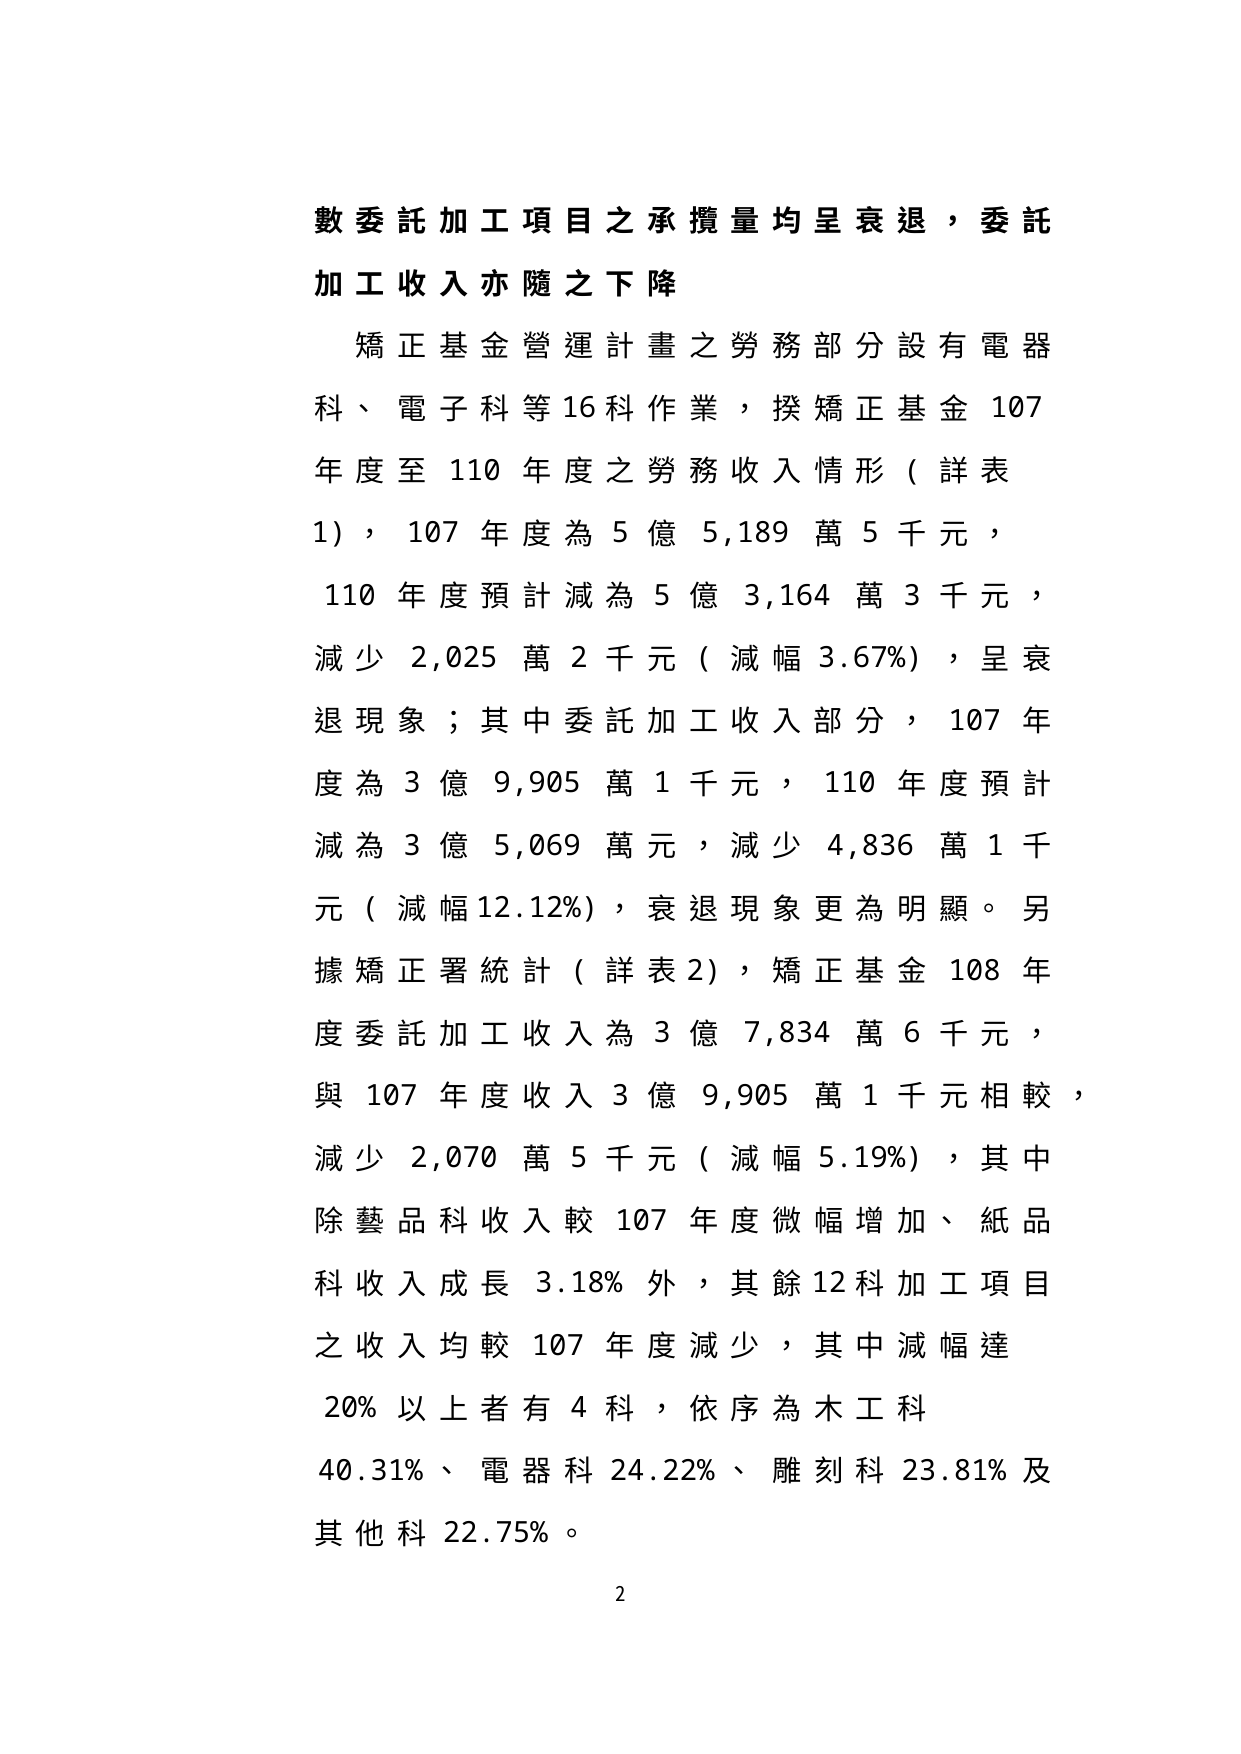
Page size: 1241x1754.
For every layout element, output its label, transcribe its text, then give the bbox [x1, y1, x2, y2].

text 數委託加工項目之承攬量均呈衰退，委託加工收入亦隨之下降 [242, 177, 1058, 302]
text 矯正基金營運計畫之勞務部分設有電器科、電子科等16科作業，揆矯正基金107年度至110年度之勞務收入情形(詳表1)，107年度為5億5,189萬5千元，110年度預計減為5億3,164萬3千元，減少2,025萬2千元(減幅3.67%)，呈衰退現象；其中委託加工收入部分，107年度為3億9,905萬1千元，110年度預計減為3億5,069萬元，減少4,836萬1千元(減幅12.12%)，衰退現象更為明顯。另據矯正署統計(詳表2)，矯正基金108年度委託加工收入為3億7,834萬6千元，與107年度收入3億9,905萬1千元相較，減少2,070萬5千元(減幅5.19%)，其中除藝品科收入較107年度微幅增加、紙品科收入成長3.18%外，其餘12科加工項目之收入均較107年度減少，其中減幅達20%以上者有4科，依序為木工科40.31%、電器科24.22%、雕刻科23.81%及其他科22.75%。 [271, 302, 1058, 1552]
